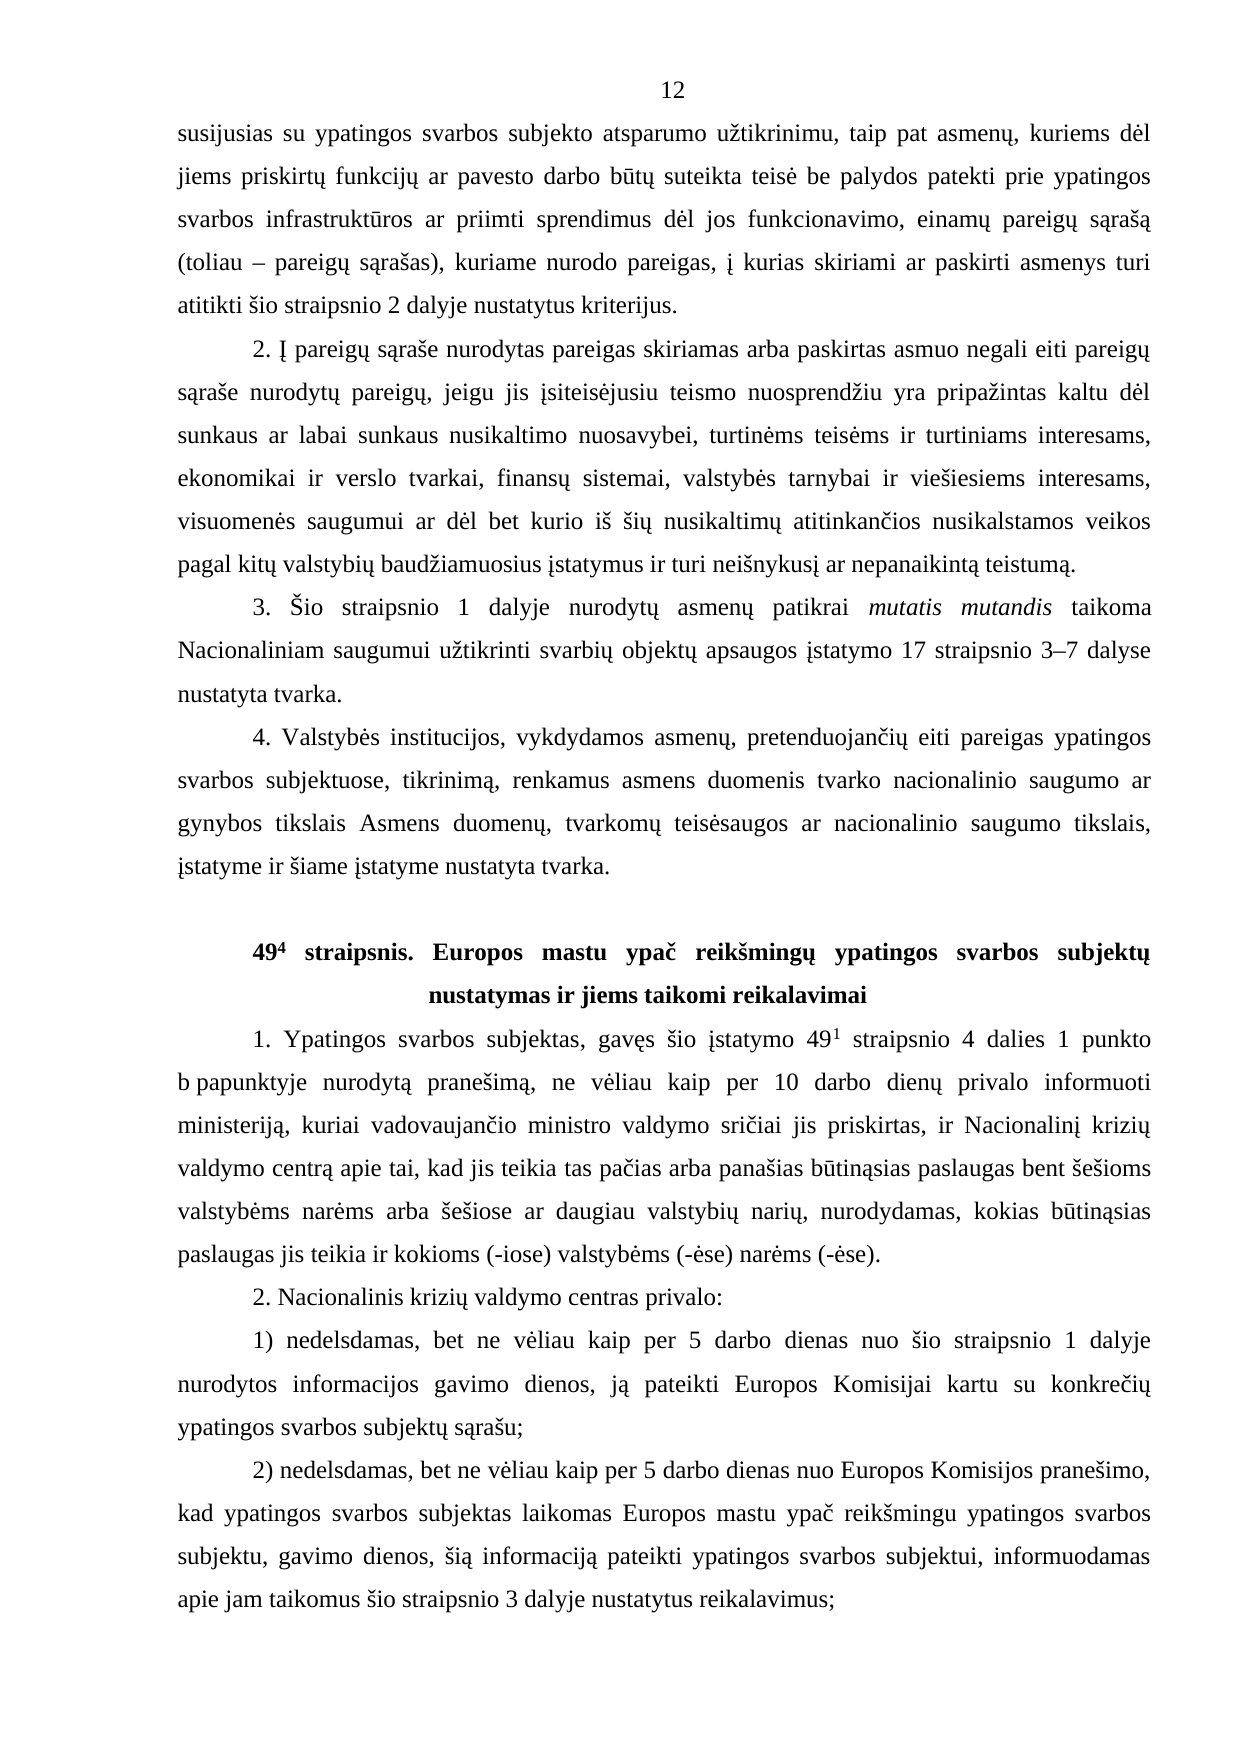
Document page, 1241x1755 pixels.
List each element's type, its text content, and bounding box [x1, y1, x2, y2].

text 2. Į pareigų sąraše nurodytas pareigas skiriamas arba paskirtas asmuo negali eiti pareigų sąraše nurodytų pareigų, jeigu jis įsiteisėjusiu teismo nuosprendžiu yra pripažintas kaltu dėl sunkaus ar labai sunkaus nusikaltimo nuosavybei, turtinėms teisėms ir turtiniams interesams, ekonomikai ir verslo tvarkai, finansų sistemai, valstybės tarnybai ir viešiesiems interesams, visuomenės saugumui ar dėl bet kurio iš šių nusikaltimų atitinkančios nusikalstamos veikos pagal kitų valstybių baudžiamuosius įstatymus ir turi neišnykusį ar nepanaikintą teistumą. [177, 334, 1152, 578]
text 2. Nacionalinis krizių valdymo centras privalo: [177, 1282, 1152, 1311]
text 1) nedelsdamas, bet ne vėliau kaip per 5 darbo dienas nuo šio straipsnio 1 dalyje nurodytos informacijos gavimo dienos, ją pateikti Europos Komisijai kartu su konkrečių ypatingos svarbos subjektų sąrašu; [177, 1326, 1152, 1441]
text susijusias su ypatingos svarbos subjekto atsparumo užtikrinimu, taip pat asmenų, kuriems dėl jiems priskirtų funkcijų ar pavesto darbo būtų suteikta teisė be palydos patekti prie ypatingos svarbos infrastruktūros ar priimti sprendimus dėl jos funkcionavimo, einamų pareigų sąrašą (toliau – pareigų sąrašas), kuriame nurodo pareigas, į kurias skiriami ar paskirti asmenys turi atitikti šio straipsnio 2 dalyje nustatytus kriterijus. [177, 118, 1152, 319]
text 3. Šio straipsnio 1 dalyje nurodytų asmenų patikrai mutatis mutandis taikoma Nacionaliniam saugumui užtikrinti svarbių objektų apsaugos įstatymo 17 straipsnio 3–7 dalyse nustatyta tvarka. [177, 592, 1152, 707]
text 4. Valstybės institucijos, vykdydamos asmenų, pretenduojančių eiti pareigas ypatingos svarbos subjektuose, tikrinimą, renkamus asmens duomenis tvarko nacionalinio saugumo ar gynybos tikslais Asmens duomenų, tvarkomų teisėsaugos ar nacionalinio saugumo tikslais, įstatyme ir šiame įstatyme nustatyta tvarka. [177, 722, 1152, 880]
text 494 straipsnis. Europos mastu ypač reikšmingų ypatingos svarbos subjektų nustatymas ir jiems taikomi reikalavimai [252, 937, 1152, 1009]
text 1. Ypatingos svarbos subjektas, gavęs šio įstatymo 491 straipsnio 4 dalies 1 punkto b papunktyje nurodytą pranešimą, ne vėliau kaip per 10 darbo dienų privalo informuoti ministeriją, kuriai vadovaujančio ministro valdymo sričiai jis priskirtas, ir Nacionalinį krizių valdymo centrą apie tai, kad jis teikia tas pačias arba panašias būtinąsias paslaugas bent šešioms valstybėms narėms arba šešiose ar daugiau valstybių narių, nurodydamas, kokias būtinąsias paslaugas jis teikia ir kokioms (-iose) valstybėms (-ėse) narėms (-ėse). [177, 1024, 1152, 1268]
text 2) nedelsdamas, bet ne vėliau kaip per 5 darbo dienas nuo Europos Komisijos pranešimo, kad ypatingos svarbos subjektas laikomas Europos mastu ypač reikšmingu ypatingos svarbos subjektu, gavimo dienos, šią informaciją pateikti ypatingos svarbos subjektui, informuodamas apie jam taikomus šio straipsnio 3 dalyje nustatytus reikalavimus; [177, 1455, 1152, 1613]
